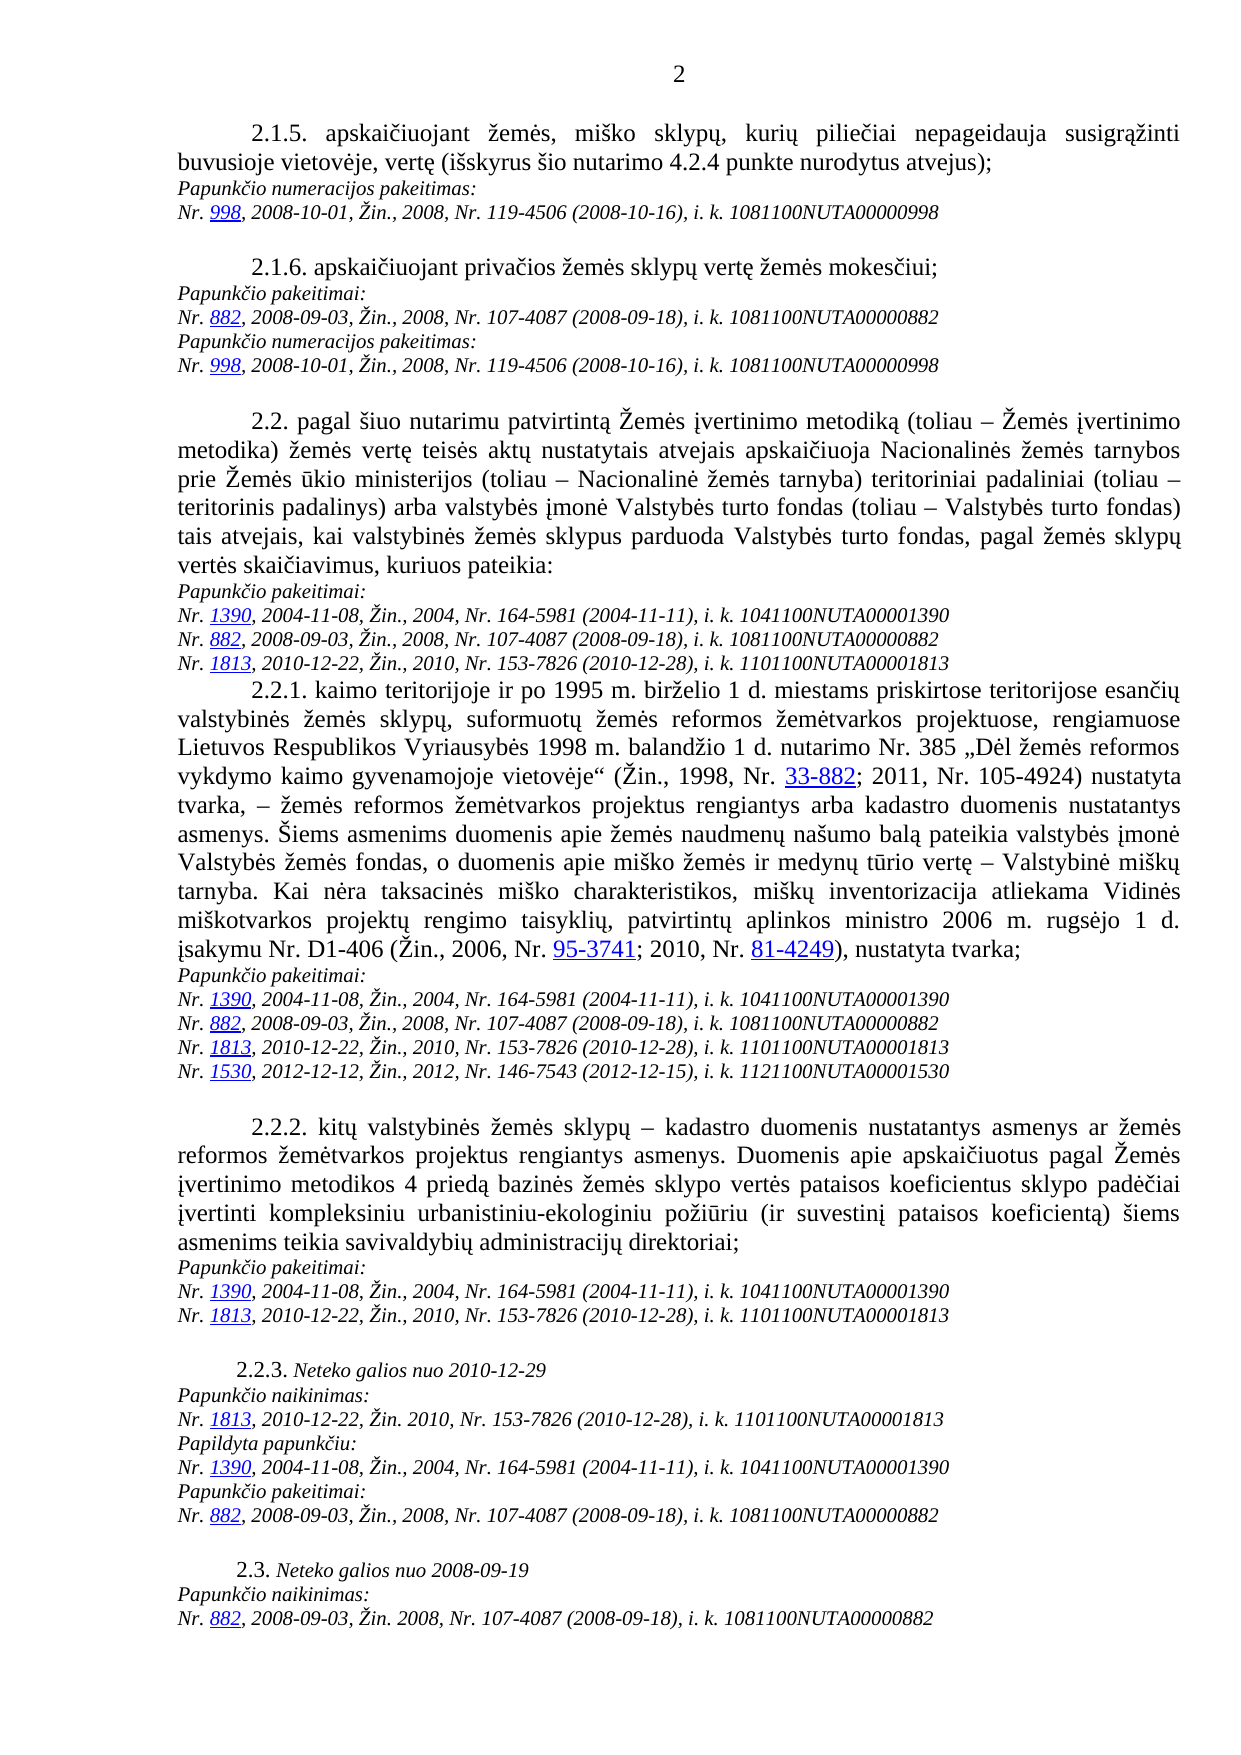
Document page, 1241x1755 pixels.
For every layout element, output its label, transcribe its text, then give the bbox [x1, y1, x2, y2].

text Papunkčio pakeitimai: [177, 1479, 1181, 1503]
text 2.2.2. kitų valstybinės žemės sklypų – kadastro duomenis nustatantys asmenys ar žemės reformos žemėtvarkos projektus rengiantys asmenys. Duomenis apie apskaičiuotus pagal Žemės įvertinimo metodikos 4 priedą bazinės žemės sklypo vertės pataisos koeficientus sklypo padėčiai įvertinti kompleksiniu urbanistiniu-ekologiniu požiūriu (ir suvestinį pataisos koeficientą) šiems asmenims teikia savivaldybių administracijų direktoriai; [177, 1112, 1181, 1255]
text 2.2. pagal šiuo nutarimu patvirtintą Žemės įvertinimo metodiką (toliau – Žemės įvertinimo metodika) žemės vertę teisės aktų nustatytais atvejais apskaičiuoja Nacionalinės žemės tarnybos prie Žemės ūkio ministerijos (toliau – Nacionalinė žemės tarnyba) teritoriniai padaliniai (toliau – teritorinis padalinys) arba valstybės įmonė Valstybės turto fondas (toliau – Valstybės turto fondas) tais atvejais, kai valstybinės žemės sklypus parduoda Valstybės turto fondas, pagal žemės sklypų vertės skaičiavimus, kuriuos pateikia: [177, 406, 1181, 579]
text Nr. 998, 2008-10-01, Žin., 2008, Nr. 119-4506 (2008-10-16), i. k. 1081100NUTA00000998 [177, 200, 1181, 224]
text Nr. 1530, 2012-12-12, Žin., 2012, Nr. 146-7543 (2012-12-15), i. k. 1121100NUTA00001530 [177, 1059, 1181, 1083]
text 2.2.1. kaimo teritorijoje ir po 1995 m. birželio 1 d. miestams priskirtose teritorijose esančių valstybinės žemės sklypų, suformuotų žemės reformos žemėtvarkos projektuose, rengiamuose Lietuvos Respublikos Vyriausybės 1998 m. balandžio 1 d. nutarimo Nr. 385 „Dėl žemės reformos vykdymo kaimo gyvenamojoje vietovėje“ (Žin., 1998, Nr. 33-882; 2011, Nr. 105-4924) nustatyta tvarka, – žemės reformos žemėtvarkos projektus rengiantys arba kadastro duomenis nustatantys asmenys. Šiems asmenims duomenis apie žemės naudmenų našumo balą pateikia valstybės įmonė Valstybės žemės fondas, o duomenis apie miško žemės ir medynų tūrio vertę – Valstybinė miškų tarnyba. Kai nėra taksacinės miško charakteristikos, miškų inventorizacija atliekama Vidinės miškotvarkos projektų rengimo taisyklių, patvirtintų aplinkos ministro 2006 m. rugsėjo 1 d. įsakymu Nr. D1-406 (Žin., 2006, Nr. 95-3741; 2010, Nr. 81-4249), nustatyta tvarka; [177, 675, 1181, 962]
text Nr. 882, 2008-09-03, Žin. 2008, Nr. 107-4087 (2008-09-18), i. k. 1081100NUTA00000882 [177, 1606, 1181, 1630]
text 2.1.6. apskaičiuojant privačios žemės sklypų vertę žemės mokesčiui; [177, 252, 1181, 281]
text Papunkčio pakeitimai: [177, 281, 1181, 305]
text Nr. 882, 2008-09-03, Žin., 2008, Nr. 107-4087 (2008-09-18), i. k. 1081100NUTA00000882 [177, 1011, 1181, 1035]
text Nr. 1813, 2010-12-22, Žin., 2010, Nr. 153-7826 (2010-12-28), i. k. 1101100NUTA00001813 [177, 651, 1181, 675]
text Nr. 1390, 2004-11-08, Žin., 2004, Nr. 164-5981 (2004-11-11), i. k. 1041100NUTA00001390 [177, 1455, 1181, 1479]
text Nr. 1390, 2004-11-08, Žin., 2004, Nr. 164-5981 (2004-11-11), i. k. 1041100NUTA00001390 [177, 603, 1181, 627]
text Papunkčio pakeitimai: [177, 962, 1181, 987]
text Nr. 882, 2008-09-03, Žin., 2008, Nr. 107-4087 (2008-09-18), i. k. 1081100NUTA00000882 [177, 1503, 1181, 1527]
text Papunkčio numeracijos pakeitimas: [177, 329, 1181, 353]
text Nr. 1390, 2004-11-08, Žin., 2004, Nr. 164-5981 (2004-11-11), i. k. 1041100NUTA00001390 [177, 987, 1181, 1011]
text Nr. 998, 2008-10-01, Žin., 2008, Nr. 119-4506 (2008-10-16), i. k. 1081100NUTA00000998 [177, 353, 1181, 377]
text Papunkčio naikinimas: [177, 1582, 1181, 1606]
text Papunkčio pakeitimai: [177, 1255, 1181, 1279]
text Nr. 1813, 2010-12-22, Žin., 2010, Nr. 153-7826 (2010-12-28), i. k. 1101100NUTA00001813 [177, 1303, 1181, 1327]
text Papildyta papunkčiu: [177, 1431, 1181, 1455]
text Nr. 882, 2008-09-03, Žin., 2008, Nr. 107-4087 (2008-09-18), i. k. 1081100NUTA00000882 [177, 627, 1181, 651]
text Papunkčio pakeitimai: [177, 579, 1181, 603]
text Nr. 1813, 2010-12-22, Žin. 2010, Nr. 153-7826 (2010-12-28), i. k. 1101100NUTA00001813 [177, 1407, 1181, 1431]
text Papunkčio naikinimas: [177, 1383, 1181, 1407]
text 2.2.3. Neteko galios nuo 2010-12-29 [177, 1356, 1181, 1383]
text Nr. 882, 2008-09-03, Žin., 2008, Nr. 107-4087 (2008-09-18), i. k. 1081100NUTA00000882 [177, 305, 1181, 329]
text Nr. 1813, 2010-12-22, Žin., 2010, Nr. 153-7826 (2010-12-28), i. k. 1101100NUTA00001813 [177, 1035, 1181, 1059]
text 2.3. Neteko galios nuo 2008-09-19 [177, 1556, 1181, 1582]
text Papunkčio numeracijos pakeitimas: [177, 176, 1181, 200]
text Nr. 1390, 2004-11-08, Žin., 2004, Nr. 164-5981 (2004-11-11), i. k. 1041100NUTA00001390 [177, 1279, 1181, 1303]
text 2.1.5. apskaičiuojant žemės, miško sklypų, kurių piliečiai nepageidauja susigrąžinti buvusioje vietovėje, vertę (išskyrus šio nutarimo 4.2.4 punkte nurodytus atvejus); [177, 118, 1181, 176]
